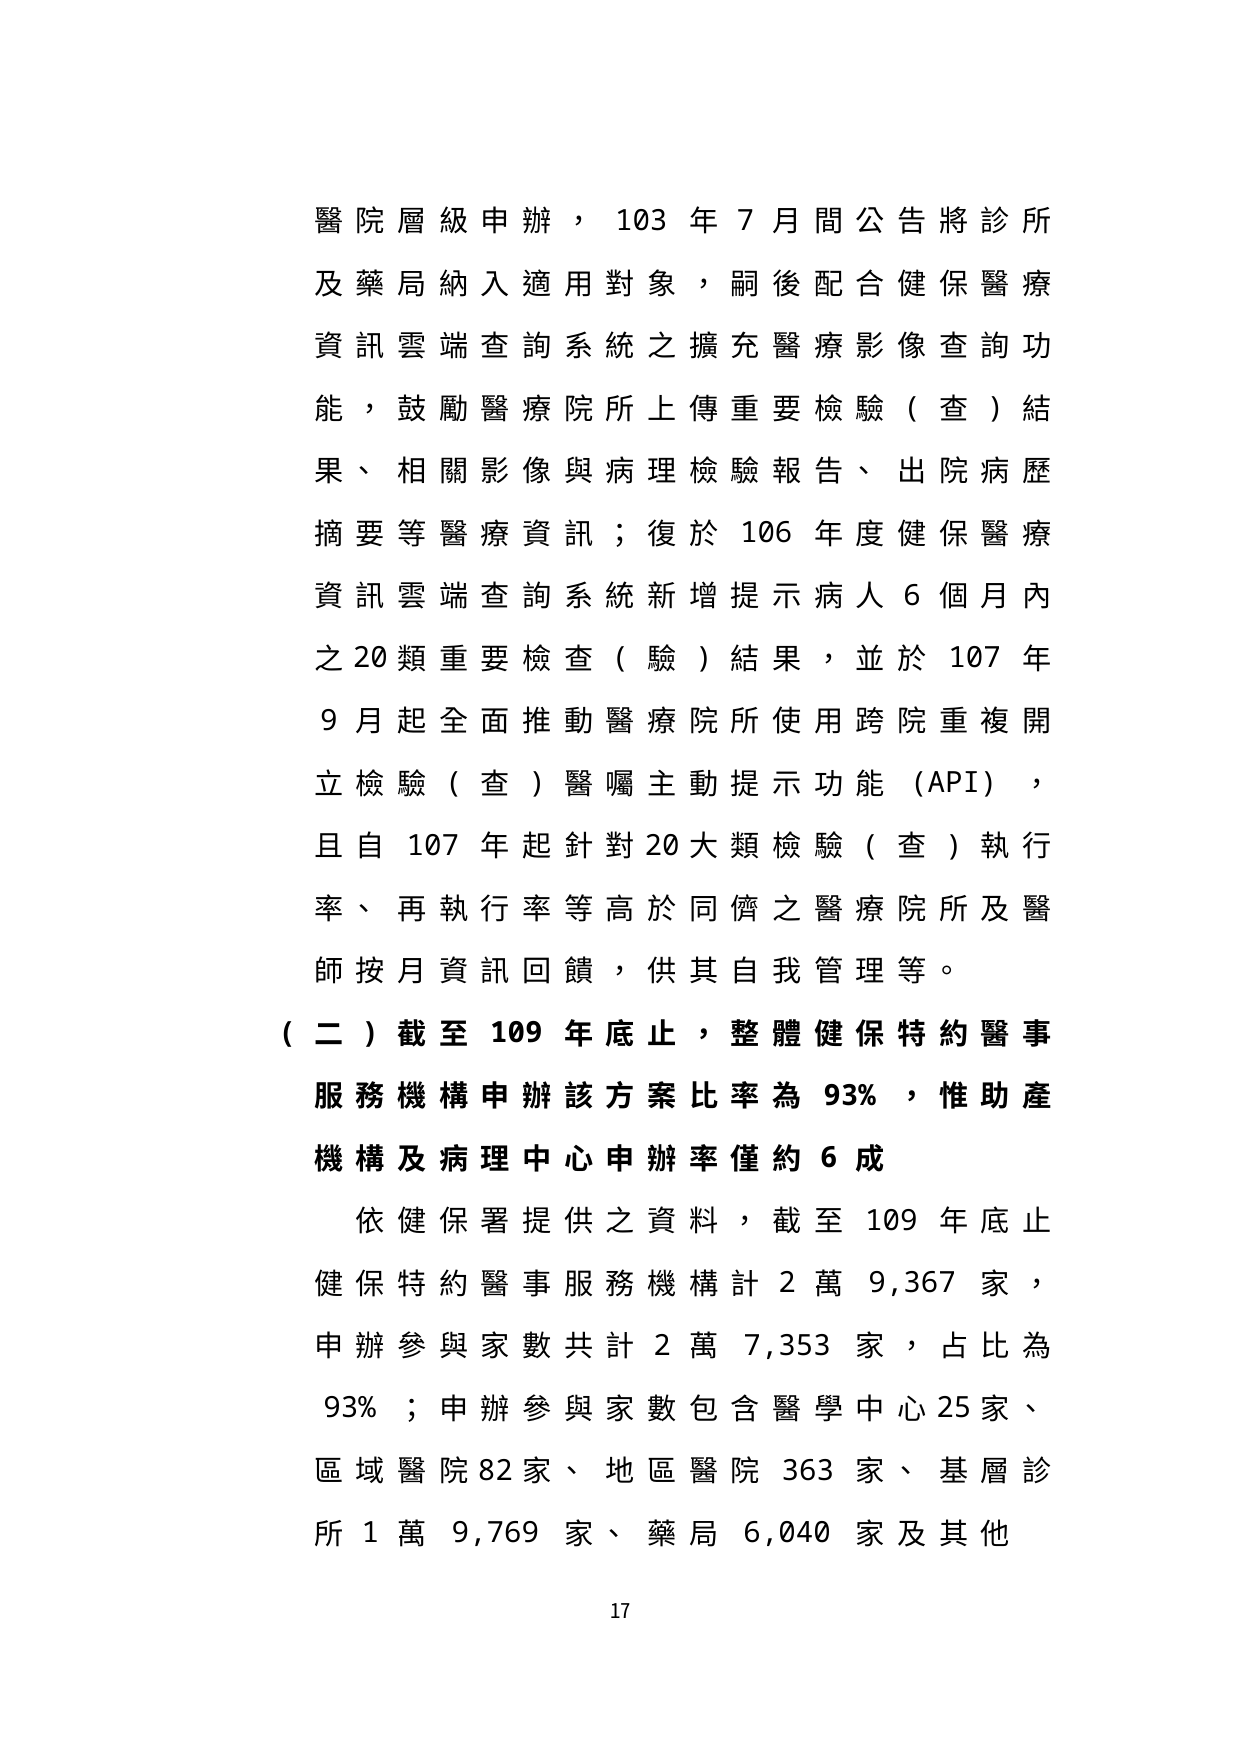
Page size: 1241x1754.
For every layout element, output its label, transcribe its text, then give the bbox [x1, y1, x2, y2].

text (二)截至109年底止，整體健保特約醫事服務機構申辦該方案比率為93%，惟助產機構及病理中心申辦率僅約6成 [242, 990, 1058, 1177]
text 依健保署提供之資料，截至109年底止健保特約醫事服務機構計2萬9,367家，申辦參與家數共計2萬7,353家，占比為93%；申辦參與家數包含醫學中心25家、區域醫院82家、地區醫院363家、基層診所1萬9,769家、藥局6,040家及其他1,074家，惟部分醫事服務機構申辦率低於8成，如助產機構及病理中心之申辦率分別僅61%及60%，有待賡續強化推廣。 [271, 1177, 1058, 1552]
text 醫院層級申辦，103年7月間公告將診所及藥局納入適用對象，嗣後配合健保醫療資訊雲端查詢系統之擴充醫療影像查詢功能，鼓勵醫療院所上傳重要檢驗(查)結果、相關影像與病理檢驗報告、出院病歷摘要等醫療資訊；復於106年度健保醫療資訊雲端查詢系統新增提示病人6個月內之20類重要檢查(驗)結果，並於107年9月起全面推動醫療院所使用跨院重複開立檢驗(查)醫囑主動提示功能(API)，且自107年起針對20大類檢驗(查)執行率、再執行率等高於同儕之醫療院所及醫師按月資訊回饋，供其自我管理等。 [271, 177, 1058, 990]
